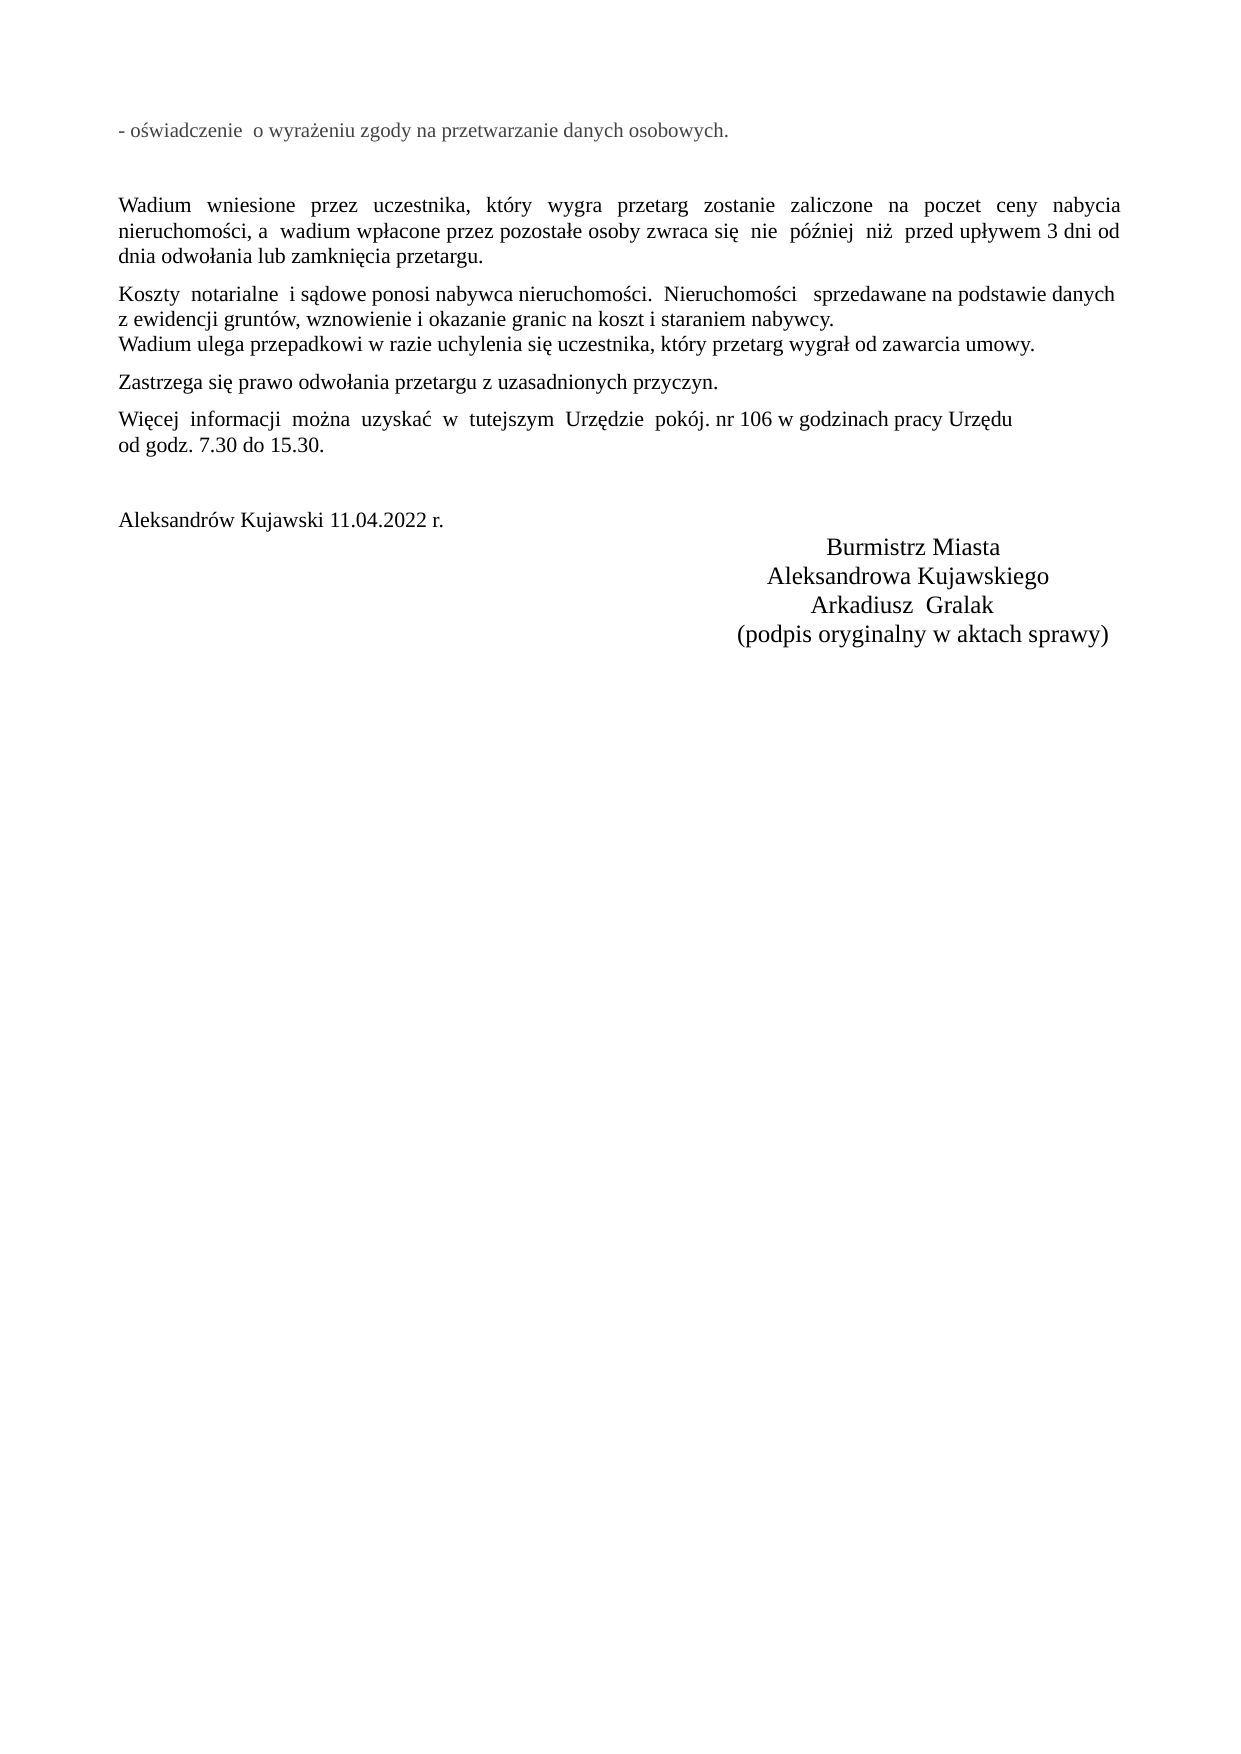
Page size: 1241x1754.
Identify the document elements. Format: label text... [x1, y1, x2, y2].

text - oświadczenie o wyrażeniu zgody na przetwarzanie danych osobowych. [118, 118, 1122, 142]
text Burmistrz Miasta [118, 532, 1122, 561]
text Wadium ulega przepadkowi w razie uchylenia się uczestnika, który przetarg wygrał od zawarcia umowy. [118, 331, 1122, 356]
text Arkadiusz Gralak [118, 590, 1122, 619]
text Aleksandrowa Kujawskiego [118, 561, 1122, 590]
text od godz. 7.30 do 15.30. [118, 432, 1122, 457]
text Wadium wniesione przez uczestnika, który wygra przetarg zostanie zaliczone na poczet ceny nabycia nieruchomości, a wadium wpłacone przez pozostałe osoby zwraca się nie później niż przed upływem 3 dni od dnia odwołania lub zamknięcia przetargu. [118, 192, 1122, 268]
text Aleksandrów Kujawski 11.04.2022 r. [118, 507, 1122, 532]
text Więcej informacji można uzyskać w tutejszym Urzędzie pokój. nr 106 w godzinach pracy Urzędu [118, 406, 1122, 432]
text Koszty notarialne i sądowe ponosi nabywca nieruchomości. Nieruchomości sprzedawane na podstawie danych z ewidencji gruntów, wznowienie i okazanie granic na koszt i staraniem nabywcy. [118, 281, 1122, 331]
text Zastrzega się prawo odwołania przetargu z uzasadnionych przyczyn. [118, 369, 1122, 394]
text (podpis oryginalny w aktach sprawy) [118, 619, 1122, 647]
